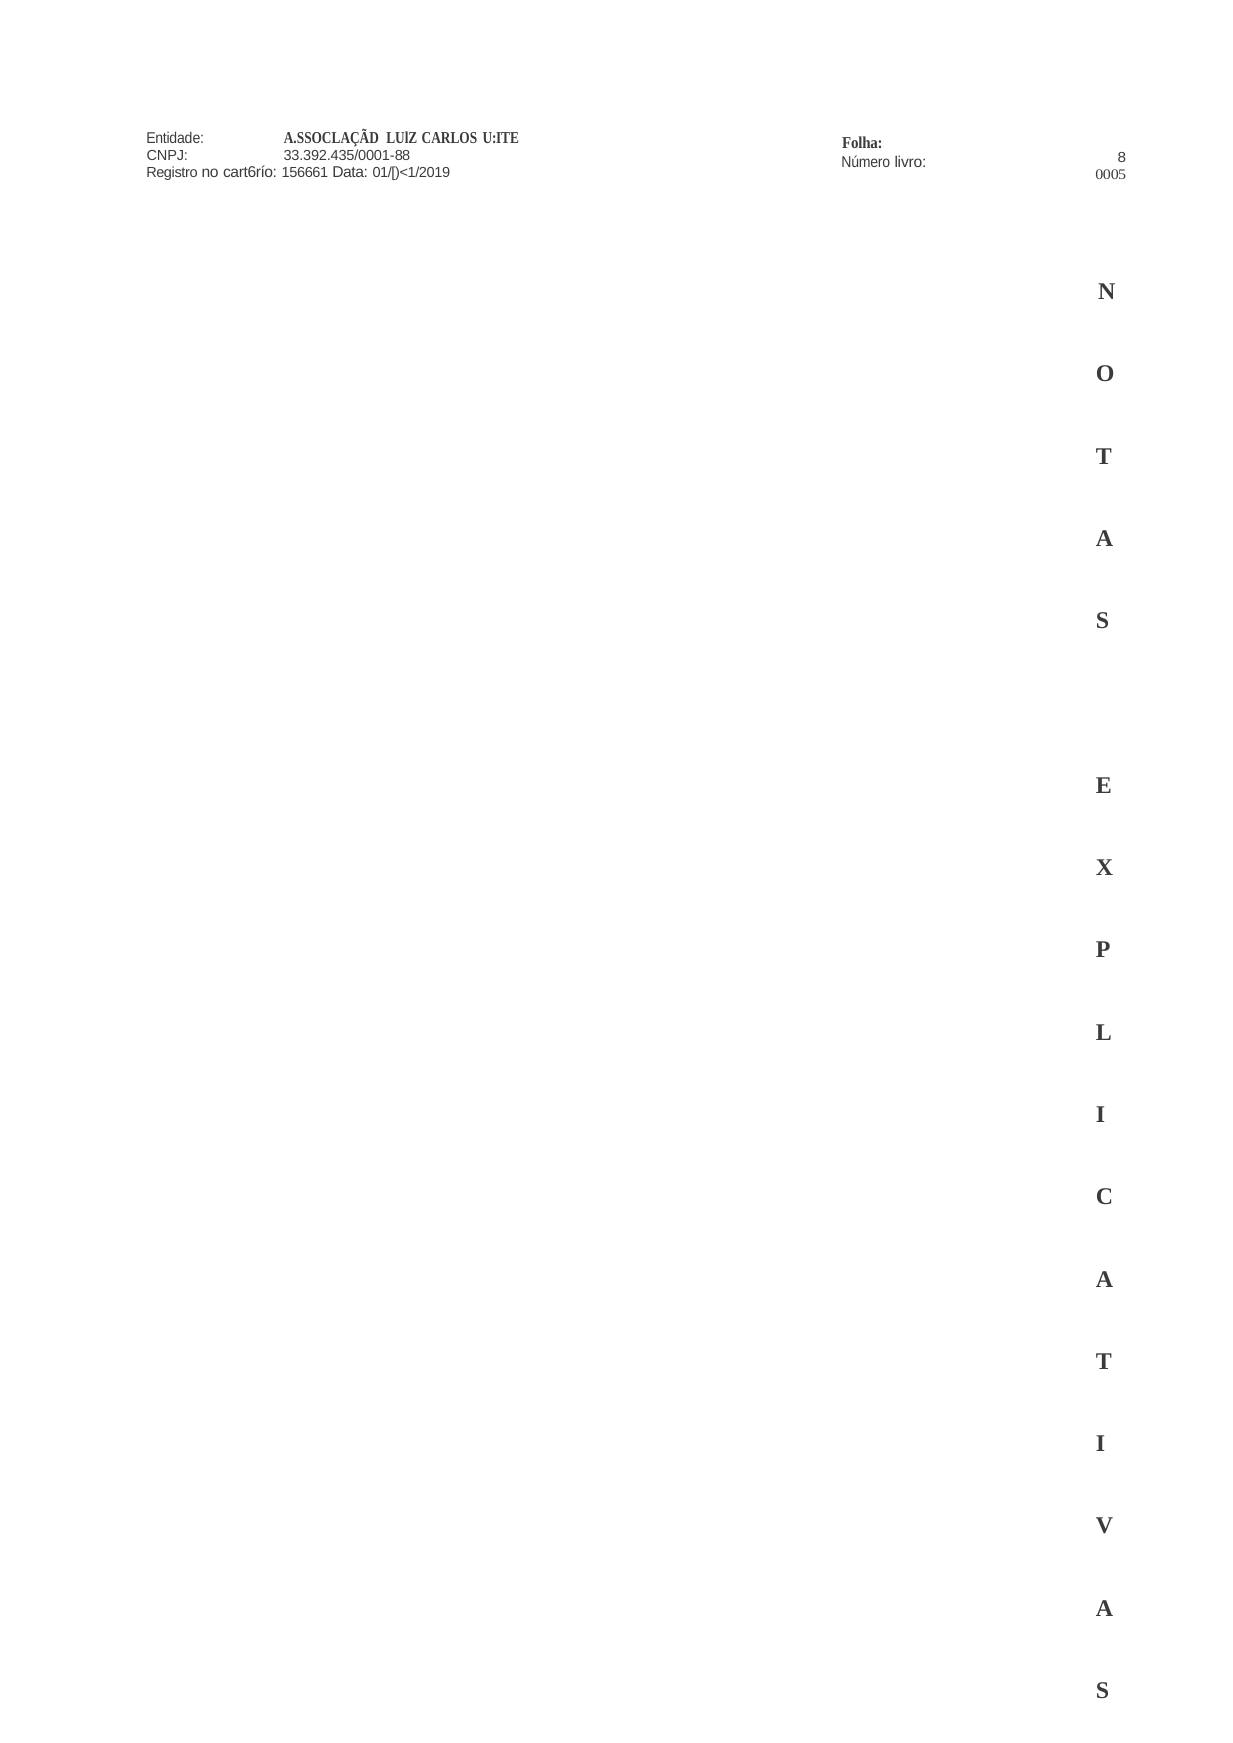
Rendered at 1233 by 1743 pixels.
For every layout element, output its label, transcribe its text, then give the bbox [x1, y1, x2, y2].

text Folha: [842, 134, 931, 153]
text Número livro: [841, 153, 931, 171]
text Registro no cart6río: 156661 Data: 01/[)<1/2019 [146, 163, 527, 181]
text 8 [1028, 149, 1217, 166]
text Entidade: A.SSOCLAÇÃD LUlZ CARLOS U:ITE [146, 128, 527, 147]
text 0005 [1022, 166, 1199, 183]
text CNPJ: 33.392.435/0001-88 [146, 147, 527, 163]
